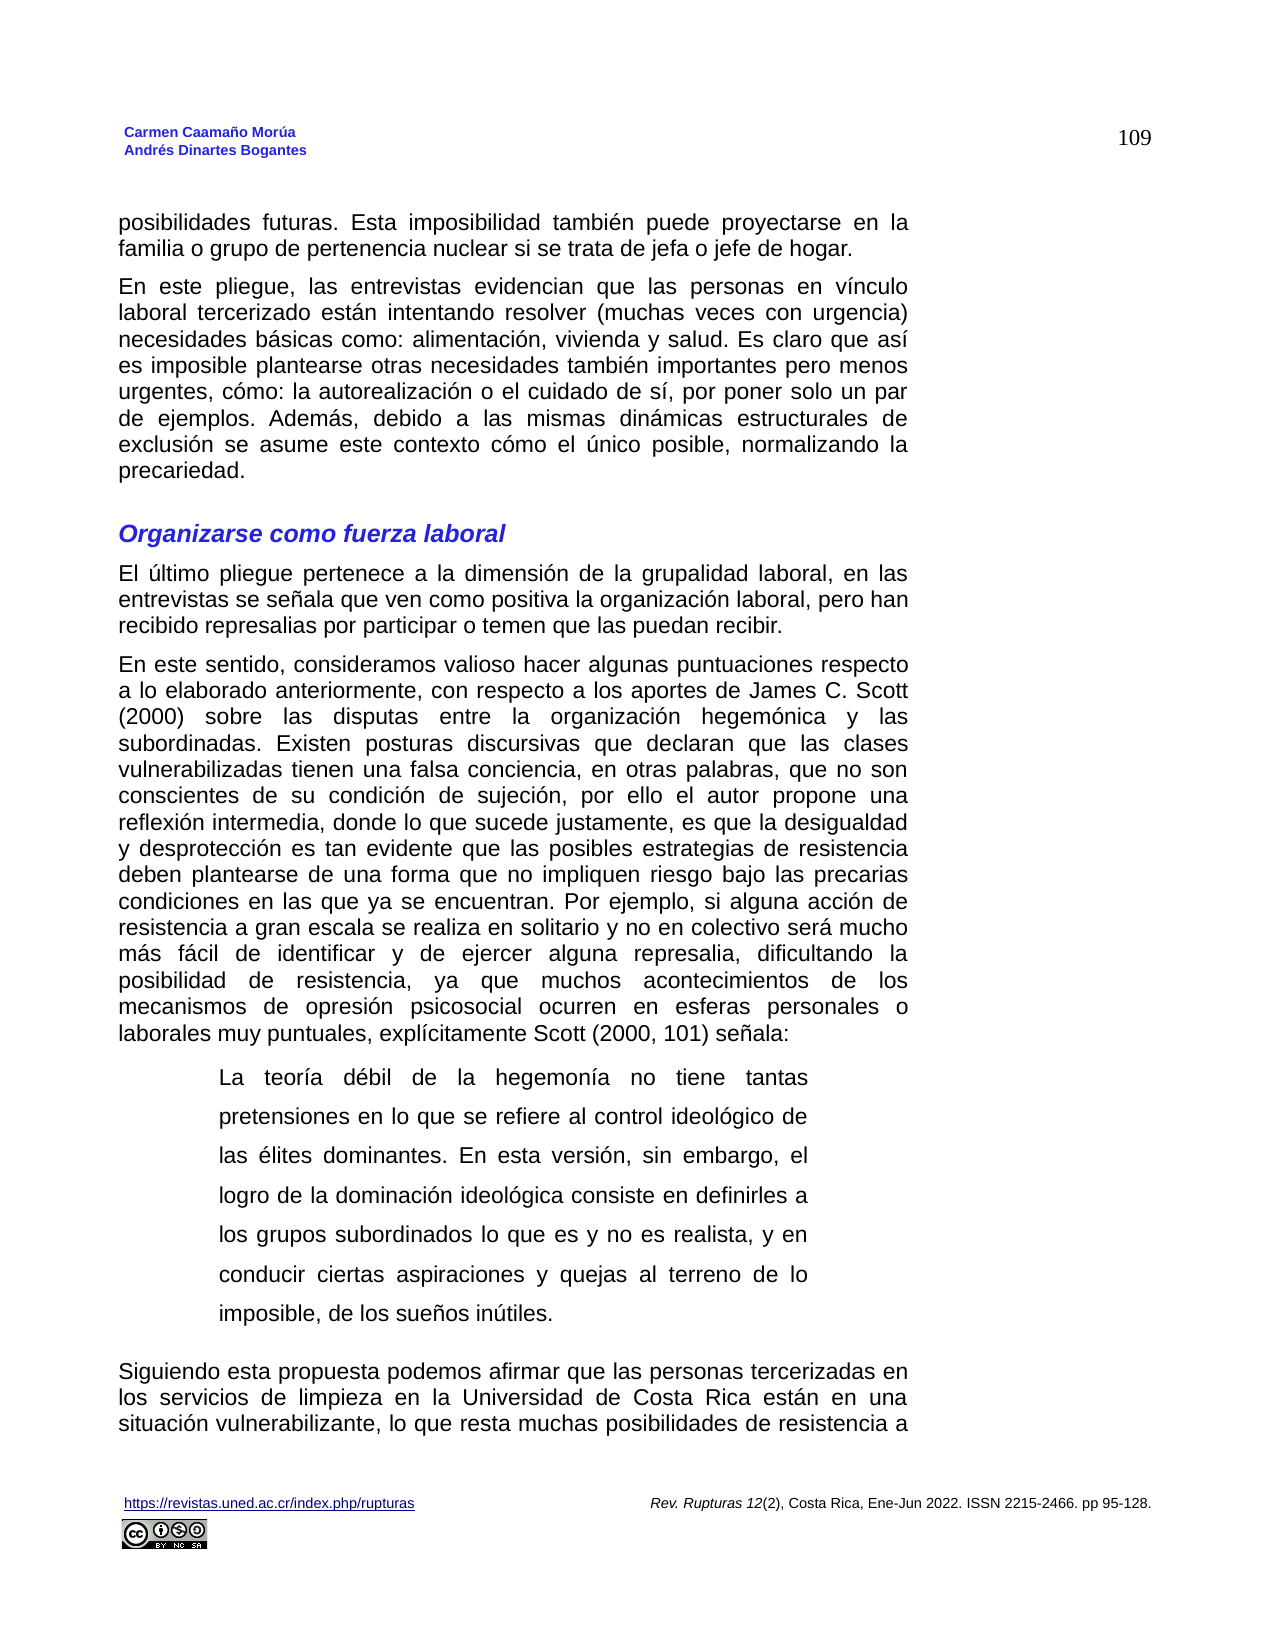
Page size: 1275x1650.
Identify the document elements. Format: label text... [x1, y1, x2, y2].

subtitle Organizarse como fuerza laboral [118, 519, 909, 548]
text El último pliegue pertenece a la dimensión de la grupalidad laboral, en las entrevistas se señala que ven como positiva la organización laboral, pero han recibido represalias por participar o temen que las puedan recibir. [118, 560, 909, 639]
text La teoría débil de la hegemonía no tiene tantas pretensiones en lo que se refiere al control ideológico de las élites dominantes. En esta versión, sin embargo, el logro de la dominación ideológica consiste en definirles a los grupos subordinados lo que es y no es realista, y en conducir ciertas aspiraciones y quejas al terreno de lo imposible, de los sueños inútiles. [218, 1063, 808, 1327]
text Siguiendo esta propuesta podemos afirmar que las personas tercerizadas en los servicios de limpieza en la Universidad de Costa Rica están en una situación vulnerabilizante, lo que resta muchas posibilidades de resistencia a [118, 1358, 909, 1437]
text En este sentido, consideramos valioso hacer algunas puntuaciones respecto a lo elaborado anteriormente, con respecto a los aportes de James C. Scott (2000) sobre las disputas entre la organización hegemónica y las subordinadas. Existen posturas discursivas que declaran que las clases vulnerabilizadas tienen una falsa conciencia, en otras palabras, que no son conscientes de su condición de sujeción, por ello el autor propone una reflexión intermedia, donde lo que sucede justamente, es que la desigualdad y desprotección es tan evidente que las posibles estrategias de resistencia deben plantearse de una forma que no impliquen riesgo bajo las precarias condiciones en las que ya se encuentran. Por ejemplo, si alguna acción de resistencia a gran escala se realiza en solitario y no en colectivo será mucho más fácil de identificar y de ejercer alguna represalia, dificultando la posibilidad de resistencia, ya que muchos acontecimientos de los mecanismos de opresión psicosocial ocurren en esferas personales o laborales muy puntuales, explícitamente Scott (2000, 101) señala: [118, 651, 909, 1046]
text posibilidades futuras. Esta imposibilidad también puede proyectarse en la familia o grupo de pertenencia nuclear si se trata de jefa o jefe de hogar. [118, 208, 909, 261]
text En este pliegue, las entrevistas evidencian que las personas en vínculo laboral tercerizado están intentando resolver (muchas veces con urgencia) necesidades básicas como: alimentación, vivienda y salud. Es claro que así es imposible plantearse otras necesidades también importantes pero menos urgentes, cómo: la autorealización o el cuidado de sí, por poner solo un par de ejemplos. Además, debido a las mismas dinámicas estructurales de exclusión se asume este contexto cómo el único posible, normalizando la precariedad. [118, 273, 909, 484]
picture [121, 1519, 208, 1549]
